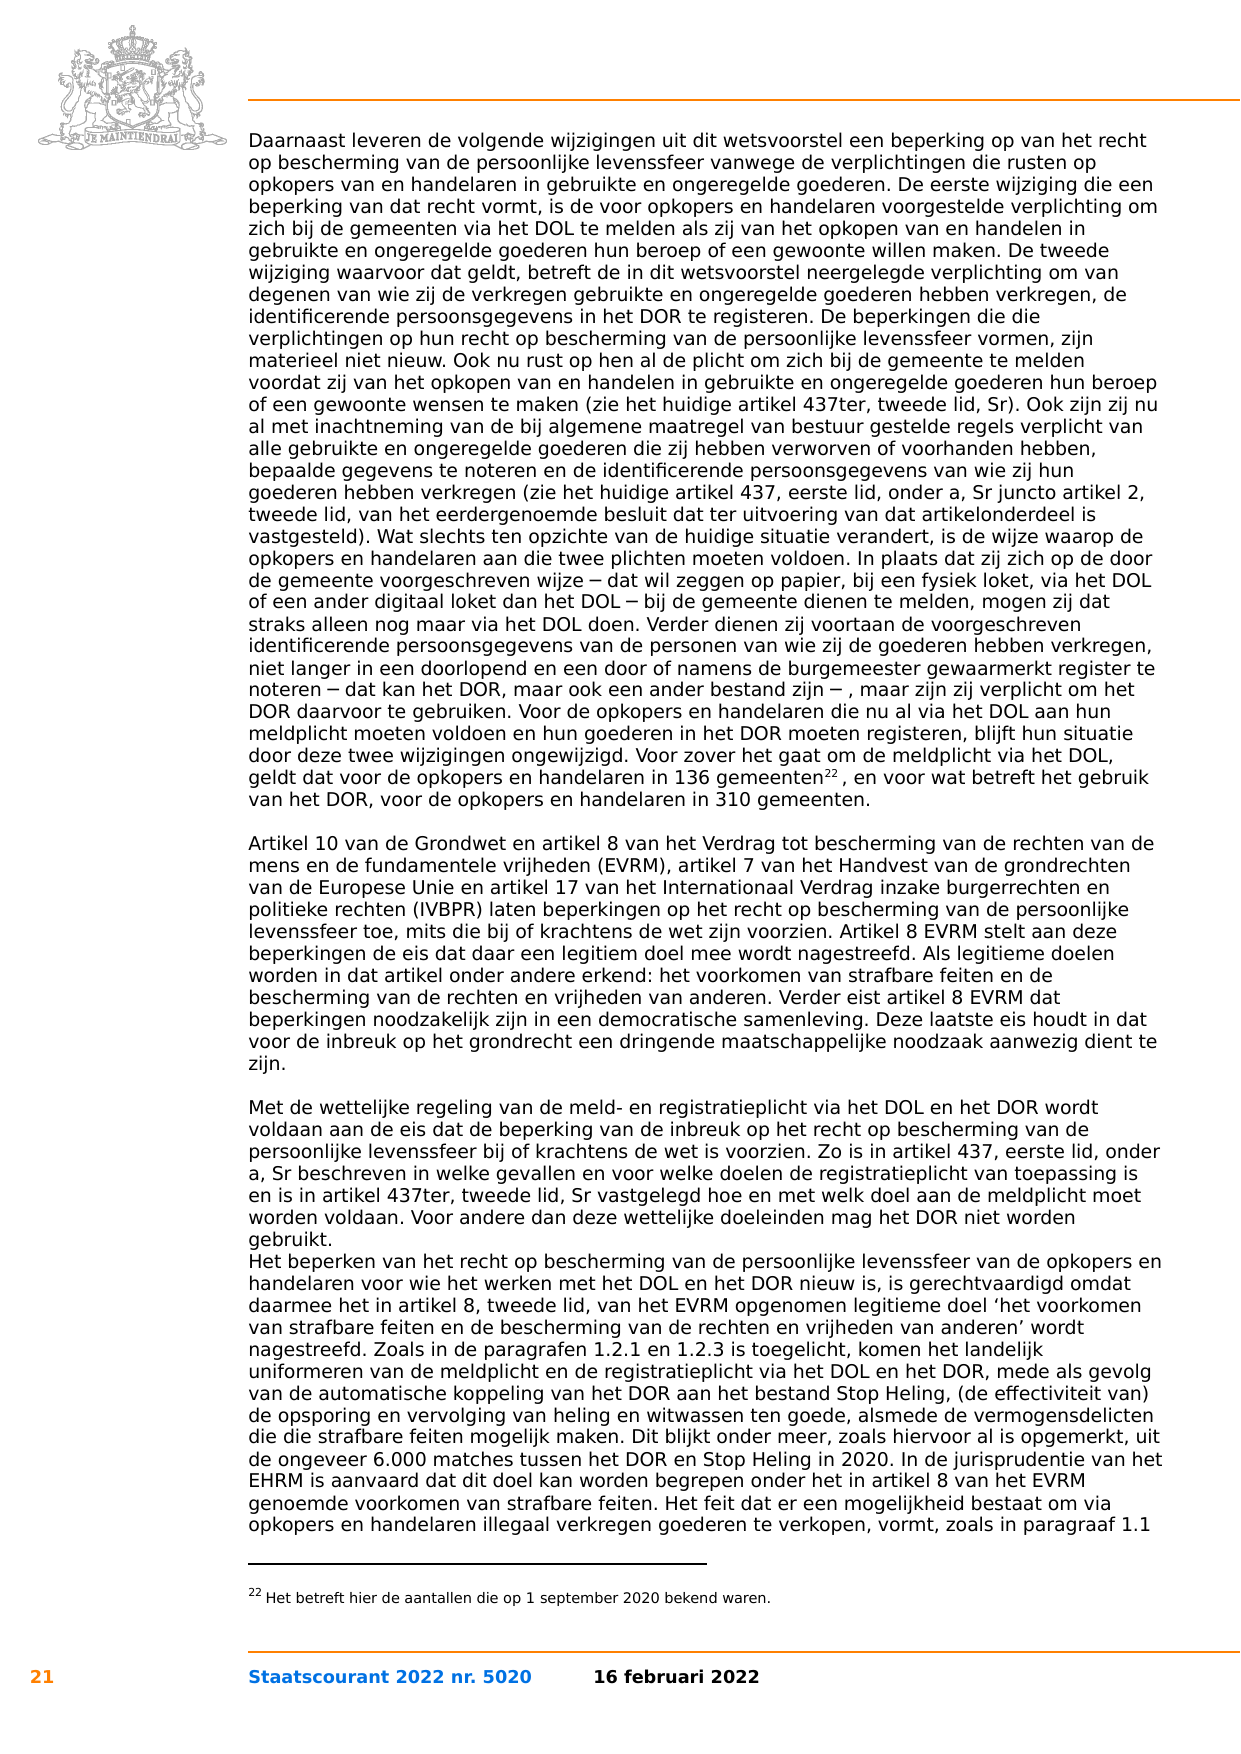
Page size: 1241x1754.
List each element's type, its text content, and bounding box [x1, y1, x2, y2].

text Met de wettelijke regeling van de meld- en registratieplicht via het DOL en het DOR wordt voldaan aan de eis dat de beperking van de inbreuk op het recht op bescherming van de persoonlijke levenssfeer bij of krachtens de wet is voorzien. Zo is in artikel 437, eerste lid, onder a, Sr beschreven in welke gevallen en voor welke doelen de registratieplicht van toepassing is en is in artikel 437ter, tweede lid, Sr vastgelegd hoe en met welk doel aan de meldplicht moet worden voldaan. Voor andere dan deze wettelijke doeleinden mag het DOR niet worden gebruikt. [248, 1097, 1163, 1251]
text Daarnaast leveren de volgende wijzigingen uit dit wetsvoorstel een beperking op van het recht op bescherming van de persoonlijke levenssfeer vanwege de verplichtingen die rusten op opkopers van en handelaren in gebruikte en ongeregelde goederen. De eerste wijziging die een beperking van dat recht vormt, is de voor opkopers en handelaren voorgestelde verplichting om zich bij de gemeenten via het DOL te melden als zij van het opkopen van en handelen in gebruikte en ongeregelde goederen hun beroep of een gewoonte willen maken. De tweede wijziging waarvoor dat geldt, betreft de in dit wetsvoorstel neergelegde verplichting om van degenen van wie zij de verkregen gebruikte en ongeregelde goederen hebben verkregen, de identificerende persoonsgegevens in het DOR te registeren. De beperkingen die die verplichtingen op hun recht op bescherming van de persoonlijke levenssfeer vormen, zijn materieel niet nieuw. Ook nu rust op hen al de plicht om zich bij de gemeente te melden voordat zij van het opkopen van en handelen in gebruikte en ongeregelde goederen hun beroep of een gewoonte wensen te maken (zie het huidige artikel 437ter, tweede lid, Sr). Ook zijn zij nu al met inachtneming van de bij algemene maatregel van bestuur gestelde regels verplicht van alle gebruikte en ongeregelde goederen die zij hebben verworven of voorhanden hebben, bepaalde gegevens te noteren en de identificerende persoonsgegevens van wie zij hun goederen hebben verkregen (zie het huidige artikel 437, eerste lid, onder a, Sr juncto artikel 2, tweede lid, van het eerdergenoemde besluit dat ter uitvoering van dat artikelonderdeel is vastgesteld). Wat slechts ten opzichte van de huidige situatie verandert, is de wijze waarop de opkopers en handelaren aan die twee plichten moeten voldoen. In plaats dat zij zich op de door de gemeente voorgeschreven wijze ─ dat wil zeggen op papier, bij een fysiek loket, via het DOL of een ander digitaal loket dan het DOL ─ bij de gemeente dienen te melden, mogen zij dat straks alleen nog maar via het DOL doen. Verder dienen zij voortaan de voorgeschreven identificerende persoonsgegevens van de personen van wie zij de goederen hebben verkregen, niet langer in een doorlopend en een door of namens de burgemeester gewaarmerkt register te noteren ─ dat kan het DOR, maar ook een ander bestand zijn ─ , maar zijn zij verplicht om het DOR daarvoor te gebruiken. Voor de opkopers en handelaren die nu al via het DOL aan hun meldplicht moeten voldoen en hun goederen in het DOR moeten registeren, blijft hun situatie door deze twee wijzigingen ongewijzigd. Voor zover het gaat om de meldplicht via het DOL, geldt dat voor de opkopers en handelaren in 136 gemeenten, en voor wat betreft het gebruik van het DOR, voor de opkopers en handelaren in 310 gemeenten. [248, 130, 1163, 811]
text Het betreft hier de aantallen die op 1 september 2020 bekend waren. [248, 1586, 1163, 1608]
text Artikel 10 van de Grondwet en artikel 8 van het Verdrag tot bescherming van de rechten van de mens en de fundamentele vrijheden (EVRM), artikel 7 van het Handvest van de grondrechten van de Europese Unie en artikel 17 van het Internationaal Verdrag inzake burgerrechten en politieke rechten (IVBPR) laten beperkingen op het recht op bescherming van de persoonlijke levenssfeer toe, mits die bij of krachtens de wet zijn voorzien. Artikel 8 EVRM stelt aan deze beperkingen de eis dat daar een legitiem doel mee wordt nagestreefd. Als legitieme doelen worden in dat artikel onder andere erkend: het voorkomen van strafbare feiten en de bescherming van de rechten en vrijheden van anderen. Verder eist artikel 8 EVRM dat beperkingen noodzakelijk zijn in een democratische samenleving. Deze laatste eis houdt in dat voor de inbreuk op het grondrecht een dringende maatschappelijke noodzaak aanwezig dient te zijn. [248, 833, 1163, 1075]
picture [38, 25, 227, 150]
text Het beperken van het recht op bescherming van de persoonlijke levenssfeer van de opkopers en handelaren voor wie het werken met het DOL en het DOR nieuw is, is gerechtvaardigd omdat daarmee het in artikel 8, tweede lid, van het EVRM opgenomen legitieme doel ‘het voorkomen van strafbare feiten en de bescherming van de rechten en vrijheden van anderen’ wordt nagestreefd. Zoals in de paragrafen 1.2.1 en 1.2.3 is toegelicht, komen het landelijk uniformeren van de meldplicht en de registratieplicht via het DOL en het DOR, mede als gevolg van de automatische koppeling van het DOR aan het bestand Stop Heling, (de effectiviteit van) de opsporing en vervolging van heling en witwassen ten goede, alsmede de vermogensdelicten die die strafbare feiten mogelijk maken. Dit blijkt onder meer, zoals hiervoor al is opgemerkt, uit de ongeveer 6.000 matches tussen het DOR en Stop Heling in 2020. In de jurisprudentie van het EHRM is aanvaard dat dit doel kan worden begrepen onder het in artikel 8 van het EVRM genoemde voorkomen van strafbare feiten. Het feit dat er een mogelijkheid bestaat om via opkopers en handelaren illegaal verkregen goederen te verkopen, vormt, zoals in paragraaf 1.1 [248, 1251, 1163, 1536]
